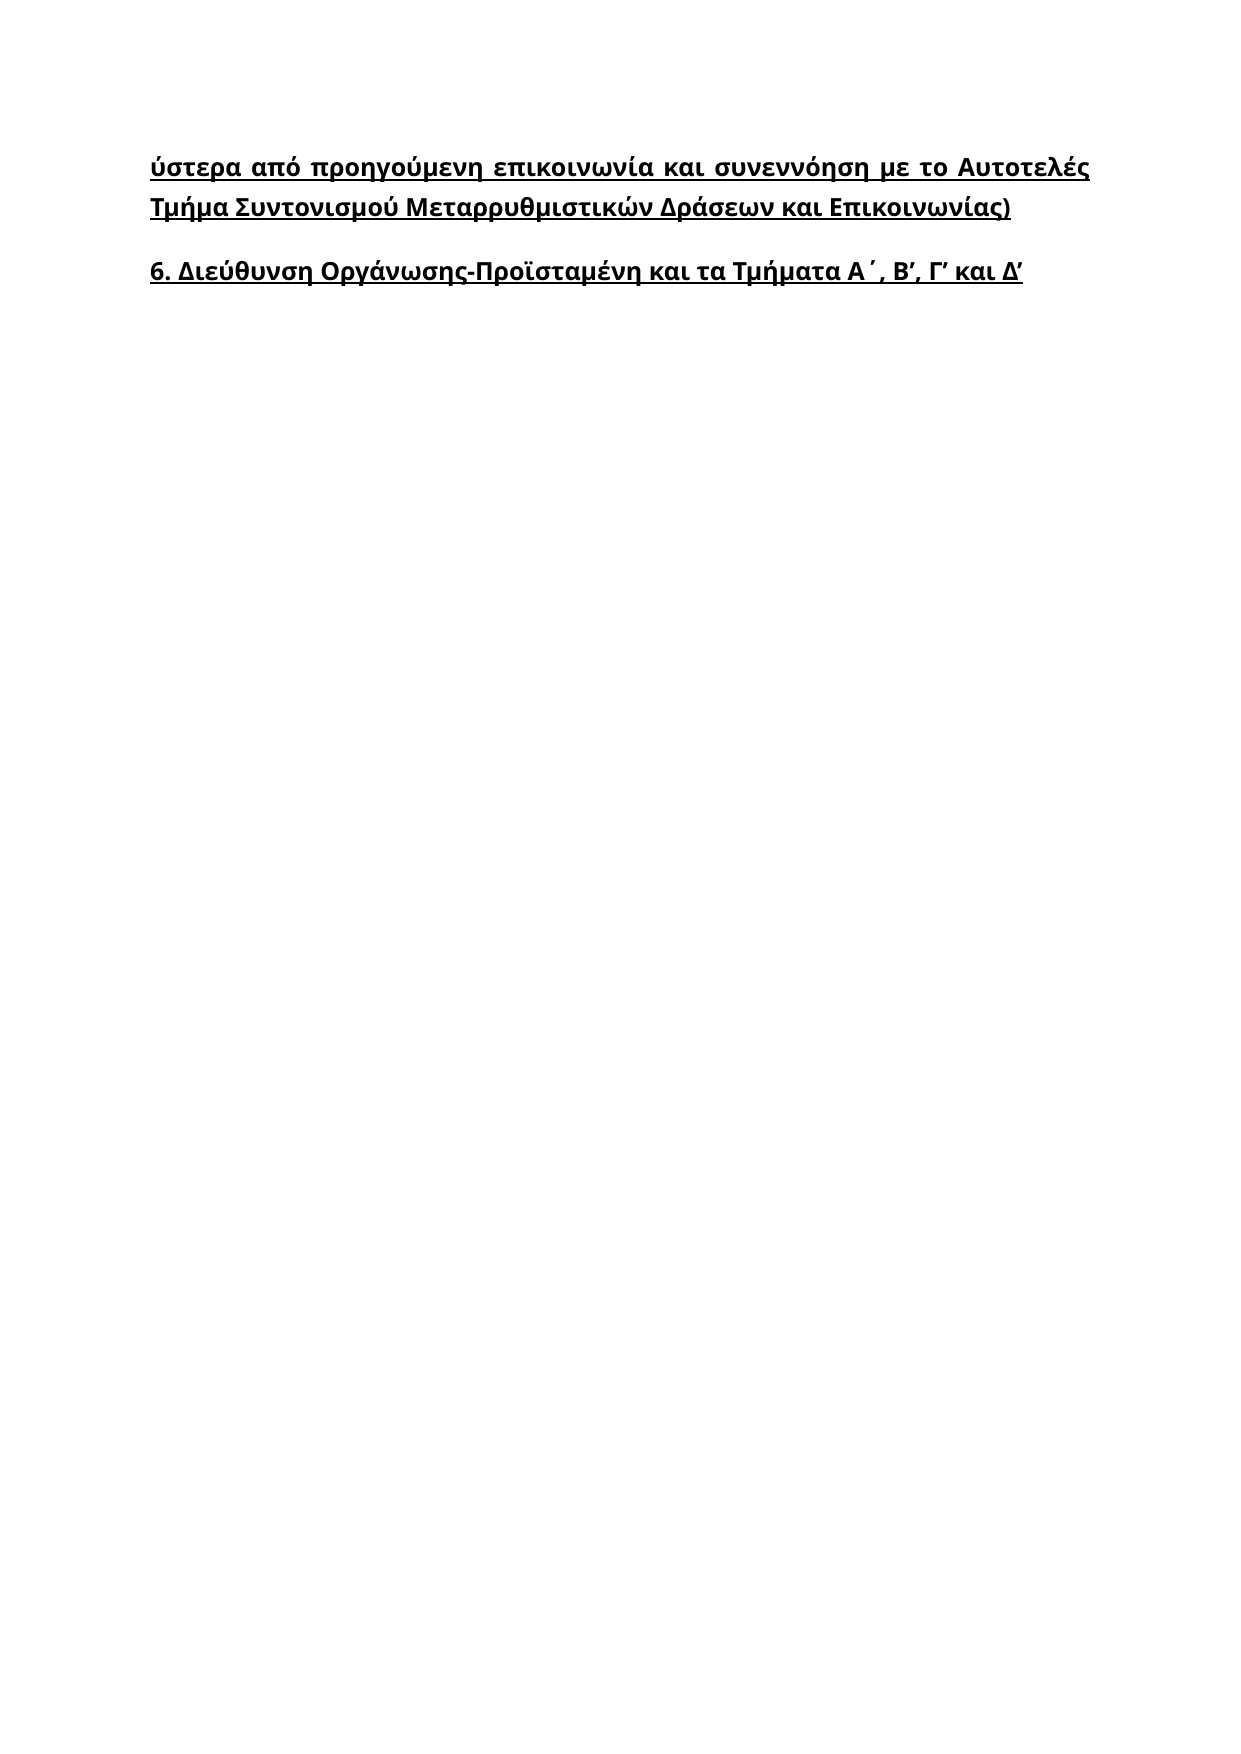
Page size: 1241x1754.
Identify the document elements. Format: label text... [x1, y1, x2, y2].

text ύστερα από προηγούμενη επικοινωνία και συνεννόηση με το Αυτοτελές [150, 150, 1090, 179]
text Τμήμα Συντονισμού Μεταρρυθμιστικών Δράσεων και Επικοινωνίας) [150, 181, 1090, 223]
text 6. Διεύθυνση Οργάνωσης-Προϊσταμένη και τα Τμήματα Α΄, Β’, Γ’ και Δ’ [150, 253, 1090, 287]
